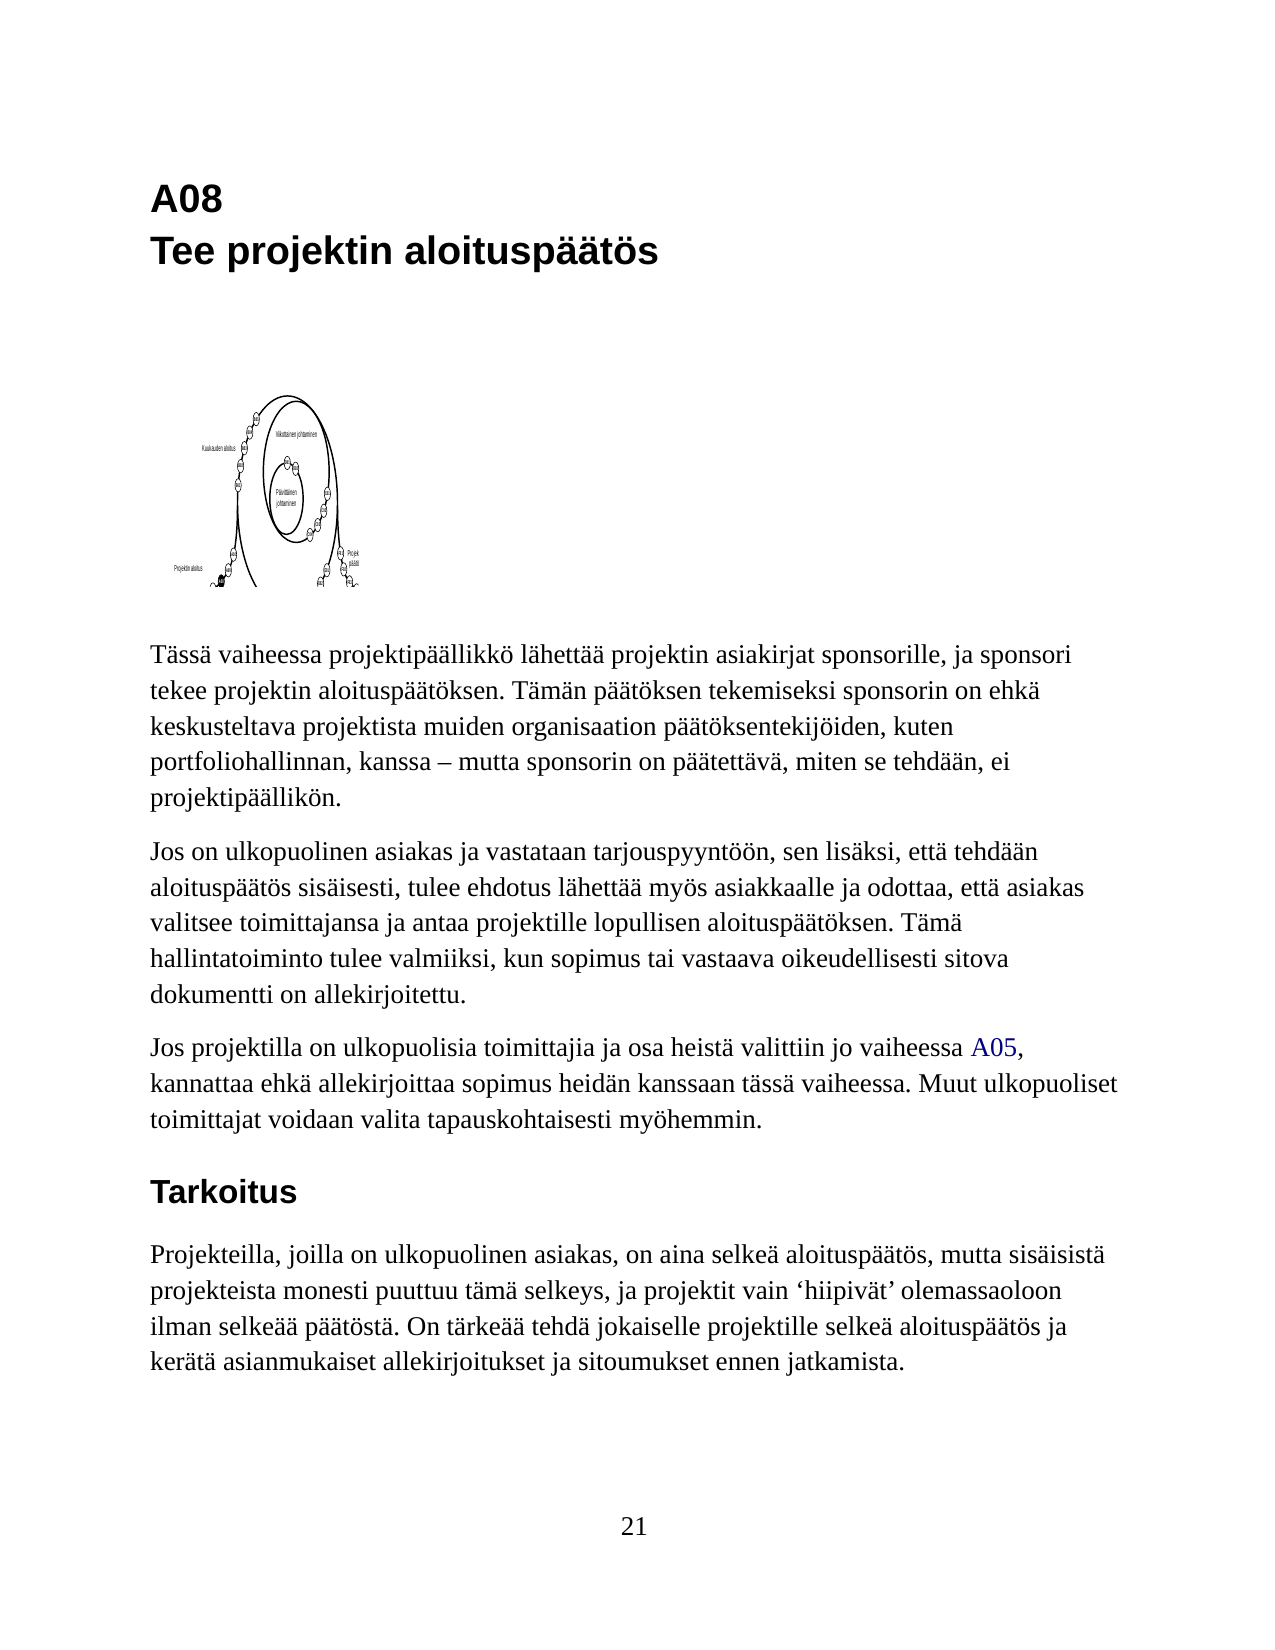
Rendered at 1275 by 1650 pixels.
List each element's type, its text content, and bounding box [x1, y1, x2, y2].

text Tässä vaiheessa projektipäällikkö lähettää projektin asiakirjat sponsorille, ja sponsori tekee projektin aloituspäätöksen. Tämän päätöksen tekemiseksi sponsorin on ehkä keskusteltava projektista muiden organisaation päätöksentekijöiden, kuten portfoliohallinnan, kanssa – mutta sponsorin on päätettävä, miten se tehdään, ei projektipäällikön. [150, 638, 1125, 812]
subtitle A08 Tee projektin aloituspäätös [150, 175, 1125, 273]
subtitle Tarkoitus [150, 1173, 1125, 1211]
text Jos on ulkopuolinen asiakas ja vastataan tarjouspyyntöön, sen lisäksi, että tehdään aloituspäätös sisäisesti, tulee ehdotus lähettää myös asiakkaalle ja odottaa, että asiakas valitsee toimittajansa ja antaa projektille lopullisen aloituspäätöksen. Tämä hallintatoiminto tulee valmiiksi, kun sopimus tai vastaava oikeudellisesti sitova dokumentti on allekirjoitettu. [150, 835, 1125, 1009]
text Jos projektilla on ulkopuolisia toimittajia ja osa heistä valittiin jo vaiheessa A05, kannattaa ehkä allekirjoittaa sopimus heidän kanssaan tässä vaiheessa. Muut ulkopuoliset toimittajat voidaan valita tapauskohtaisesti myöhemmin. [150, 1031, 1125, 1134]
text Projekteilla, joilla on ulkopuolinen asiakas, on aina selkeä aloituspäätös, mutta sisäisistä projekteista monesti puuttuu tämä selkeys, ja projektit vain ‘hiipivät’ olemassaoloon ilman selkeää päätöstä. On tärkeää tehdä jokaiselle projektille selkeä aloituspäätös ja kerätä asianmukaiset allekirjoitukset ja sitoumukset ennen jatkamista. [150, 1238, 1125, 1377]
